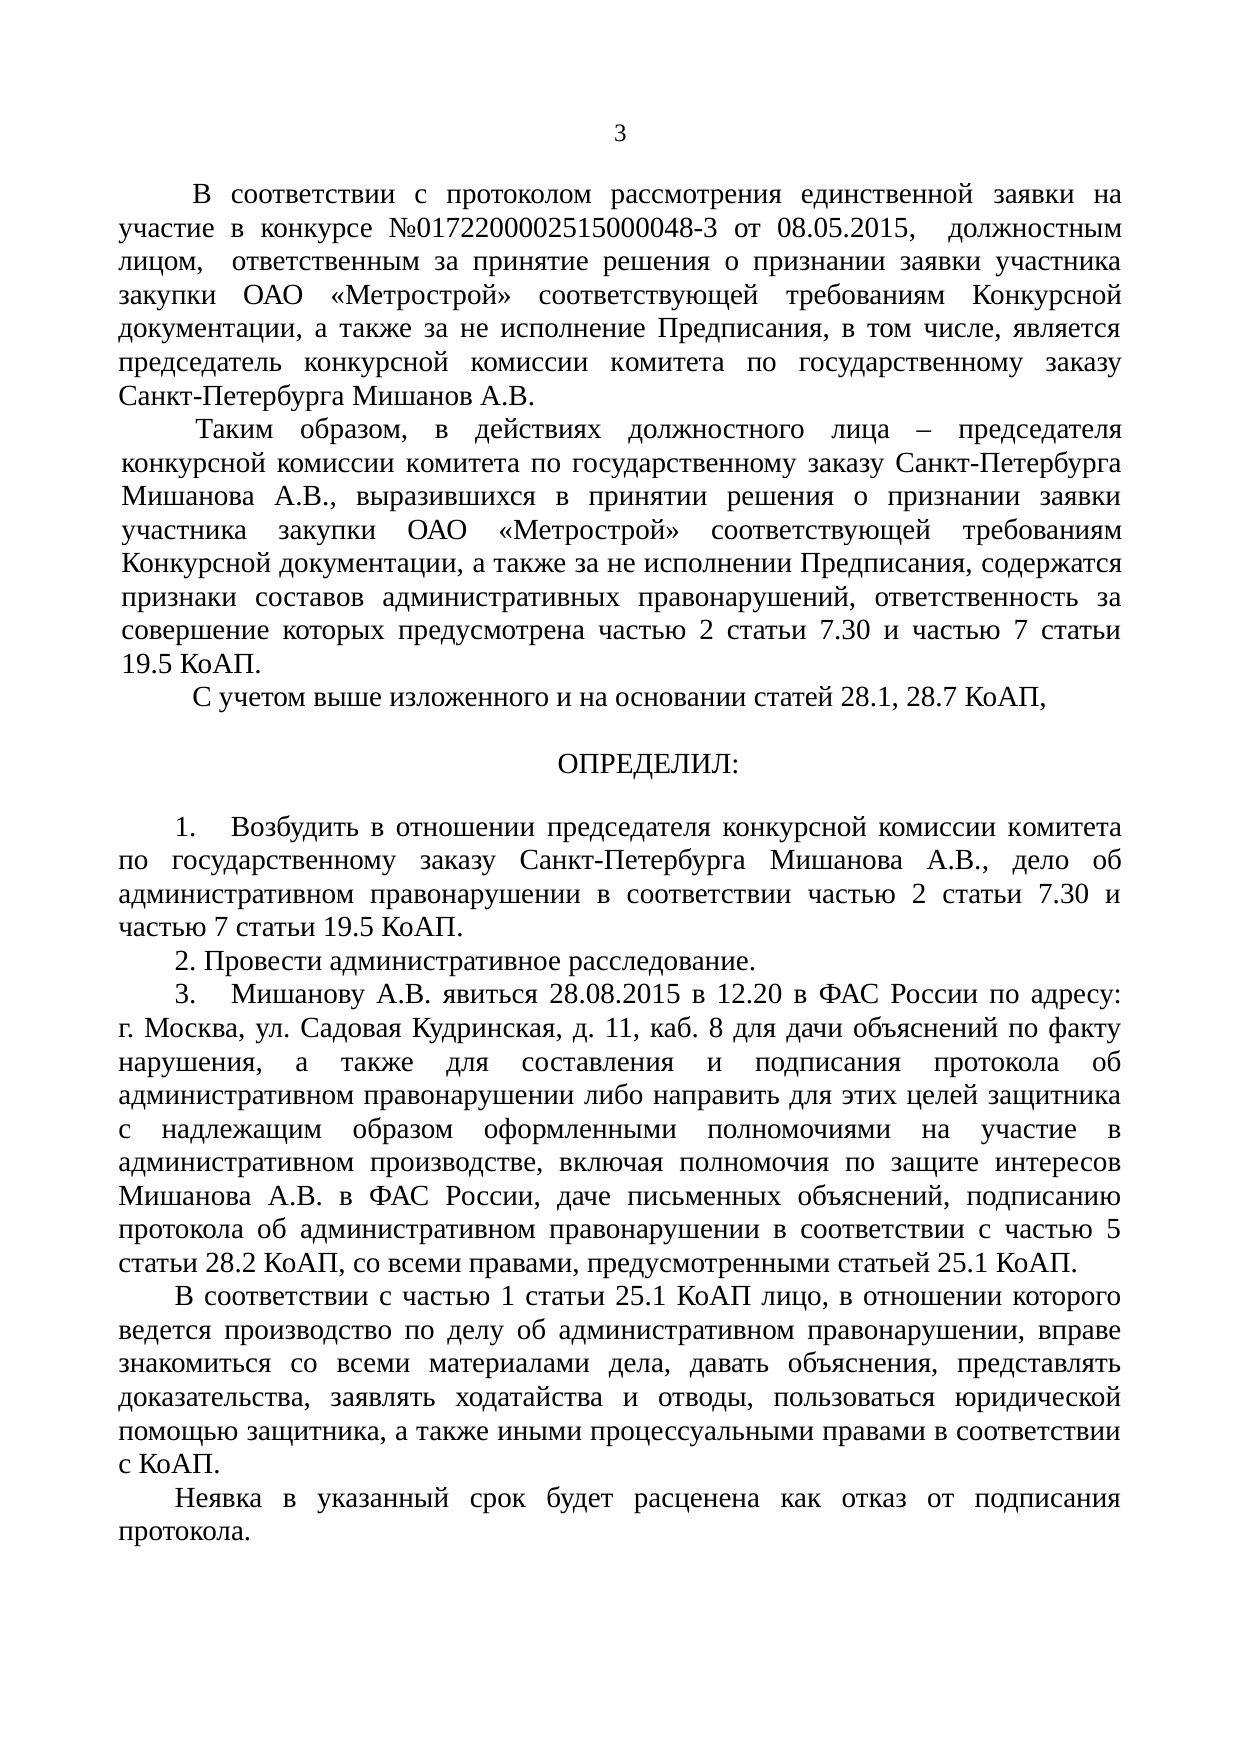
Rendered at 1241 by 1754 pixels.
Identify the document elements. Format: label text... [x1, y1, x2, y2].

text Неявка в указанный срок будет расценена как отказ от подписания протокола. [118, 1480, 1122, 1547]
text ОПРЕДЕЛИЛ: [118, 747, 1122, 780]
text Таким образом, в действиях должностного лица – председателя конкурсной комиссии комитета по государственному заказу Санкт-Петербурга Мишанова А.В., выразившихся в принятии решения о признании заявки участника закупки ОАО «Метрострой» соответствующей требованиям Конкурсной документации, а также за не исполнении Предписания, содержатся признаки составов административных правонарушений, ответственность за совершение которых предусмотрена частью 2 статьи 7.30 и частью 7 статьи 19.5 КоАП. [121, 411, 1122, 679]
list Возбудить в отношении председателя конкурсной комиссии комитета по государственному заказу Санкт-Петербурга Мишанова А.В., дело об административном правонарушении в соответствии частью 2 статьи 7.30 и частью 7 статьи 19.5 КоАП. [118, 809, 1122, 943]
list Мишанову А.В. явиться 28.08.2015 в 12.20 в ФАС России по адресу: г. Москва, ул. Садовая Кудринская, д. 11, каб. 8 для дачи объяснений по факту нарушения, а также для составления и подписания протокола об административном правонарушении либо направить для этих целей защитника с надлежащим образом оформленными полномочиями на участие в административном производстве, включая полномочия по защите интересов Мишанова А.В. в ФАС России, даче письменных объяснений, подписанию протокола об административном правонарушении в соответствии с частью 5 статьи 28.2 КоАП, со всеми правами, предусмотренными статьей 25.1 КоАП. [118, 977, 1122, 1278]
text С учетом выше изложенного и на основании статей 28.1, 28.7 КоАП, [118, 679, 1122, 713]
text 2. Провести административное расследование. [118, 943, 1122, 977]
text В соответствии с протоколом рассмотрения единственной заявки на участие в конкурсе №0172200002515000048-3 от 08.05.2015, должностным лицом, ответственным за принятие решения о признании заявки участника закупки ОАО «Метрострой» соответствующей требованиям Конкурсной документации, а также за не исполнение Предписания, в том числе, является председатель конкурсной комиссии комитета по государственному заказу Санкт-Петербурга Мишанов А.В. [118, 176, 1122, 411]
text В соответствии с частью 1 статьи 25.1 КоАП лицо, в отношении которого ведется производство по делу об административном правонарушении, вправе знакомиться со всеми материалами дела, давать объяснения, представлять доказательства, заявлять ходатайства и отводы, пользоваться юридической помощью защитника, а также иными процессуальными правами в соответствии с КоАП. [118, 1278, 1122, 1480]
